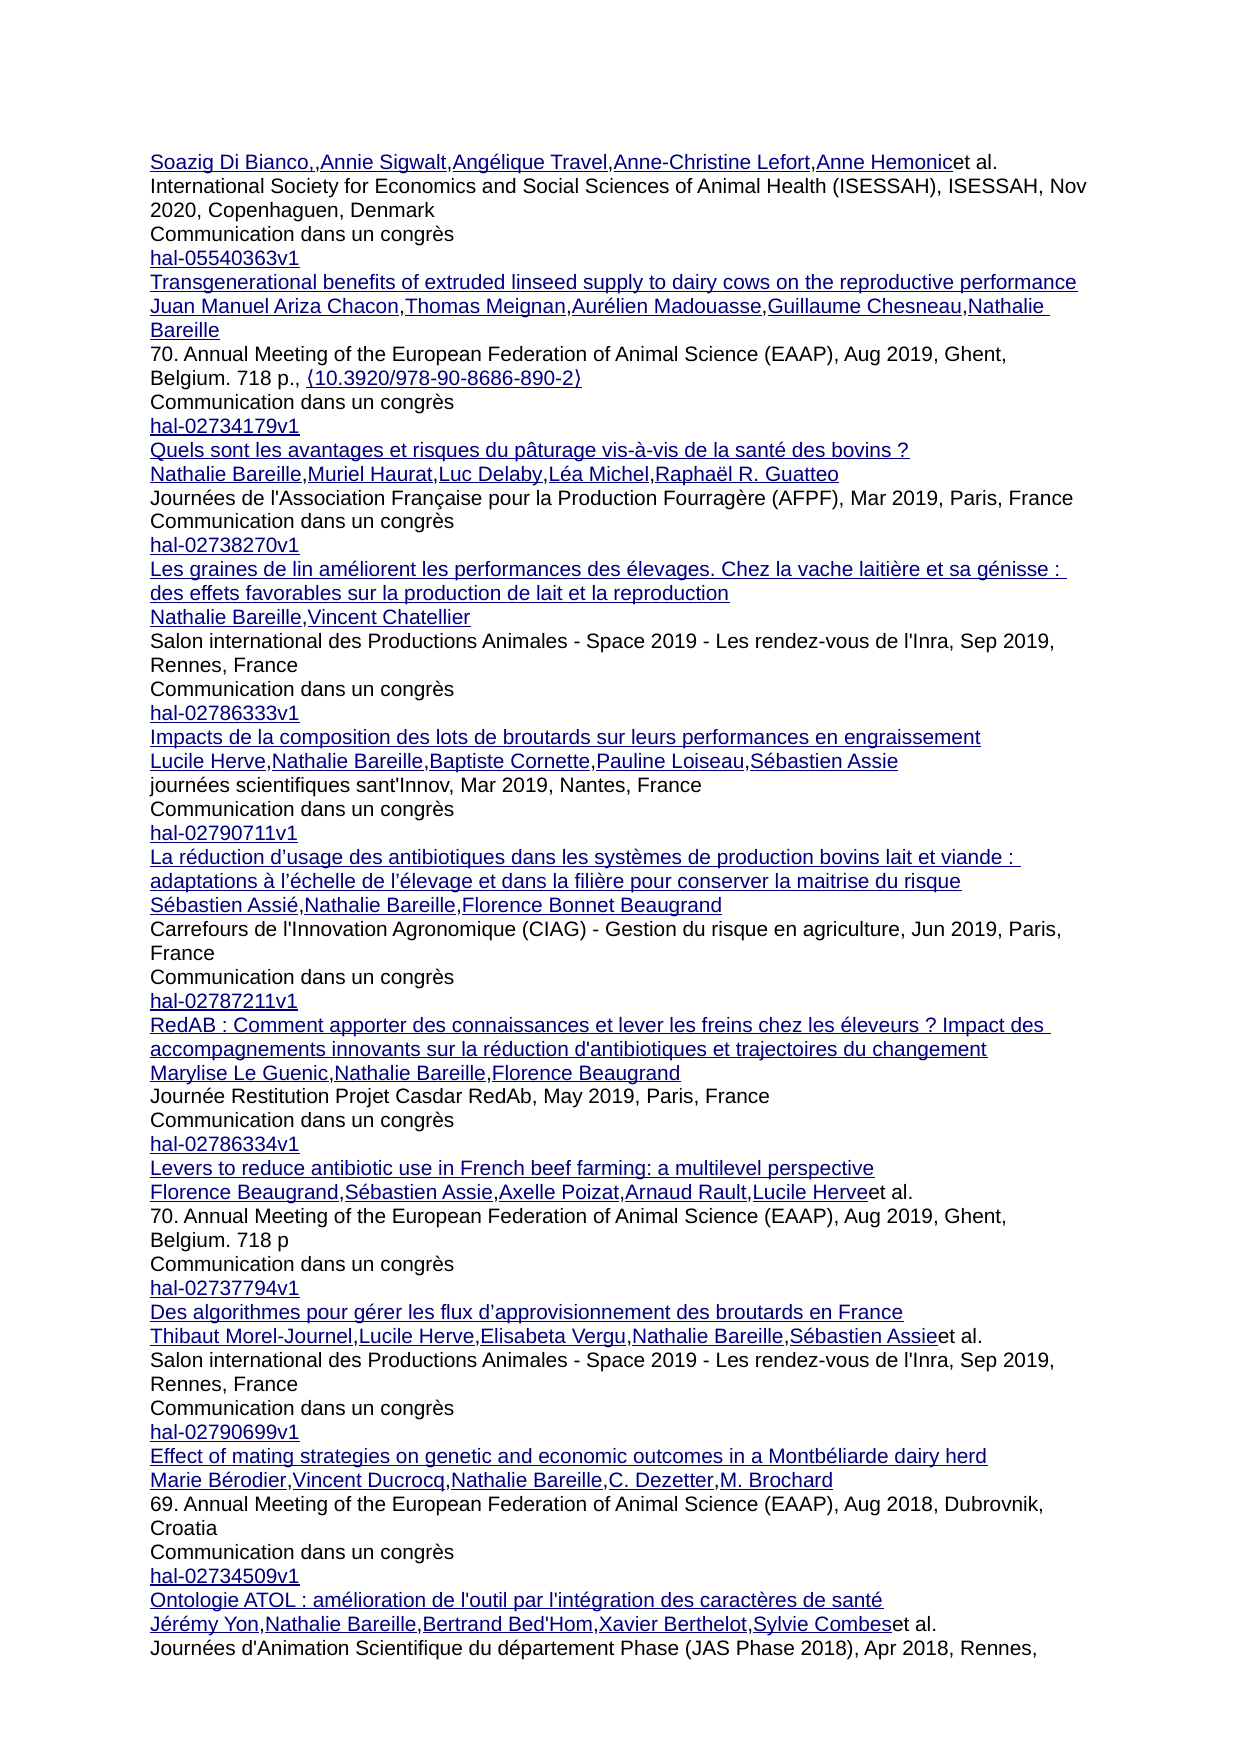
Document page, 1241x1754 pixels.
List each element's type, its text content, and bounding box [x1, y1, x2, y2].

table_cell RedAB : Comment apporter des connaissances et lever les freins chez les éleveurs ? Impact des accompagnements innovants sur la réduction d'antibiotiques et trajectoires du changement Marylise Le Guenic,Nathalie Bareille,Florence Beaugrand Journée Restitution Projet Casdar RedAb, May 2019, Paris, France Communication dans un congrès hal-02786334v1 [150, 1013, 1090, 1156]
table_cell Quels sont les avantages et risques du pâturage vis-à-vis de la santé des bovins ? Nathalie Bareille,Muriel Haurat,Luc Delaby,Léa Michel,Raphaël R. Guatteo Journées de l'Association Française pour la Production Fourragère (AFPF), Mar 2019, Paris, France Communication dans un congrès hal-02738270v1 [150, 438, 1090, 557]
table_cell Levers to reduce antibiotic use in French beef farming: a multilevel perspective Florence Beaugrand,Sébastien Assie,Axelle Poizat,Arnaud Rault,Lucile Herveet al. 70. Annual Meeting of the European Federation of Animal Science (EAAP), Aug 2019, Ghent, Belgium. 718 p Communication dans un congrès hal-02737794v1 [150, 1156, 1090, 1300]
table_cell La réduction d’usage des antibiotiques dans les systèmes de production bovins lait et viande : adaptations à l’échelle de l’élevage et dans la filière pour conserver la maitrise du risque Sébastien Assié,Nathalie Bareille,Florence Bonnet Beaugrand Carrefours de l'Innovation Agronomique (CIAG) - Gestion du risque en agriculture, Jun 2019, Paris, France Communication dans un congrès hal-02787211v1 [150, 845, 1090, 1012]
table_cell Soazig Di Bianco,,Annie Sigwalt,Angélique Travel,Anne-Christine Lefort,Anne Hemonicet al. International Society for Economics and Social Sciences of Animal Health (ISESSAH), ISESSAH, Nov 2020, Copenhaguen, Denmark Communication dans un congrès hal-05540363v1 [150, 150, 1090, 270]
table_cell Transgenerational benefits of extruded linseed supply to dairy cows on the reproductive performance Juan Manuel Ariza Chacon,Thomas Meignan,Aurélien Madouasse,Guillaume Chesneau,Nathalie Bareille 70. Annual Meeting of the European Federation of Animal Science (EAAP), Aug 2019, Ghent, Belgium. 718 p., ⟨10.3920/978-90-8686-890-2⟩ Communication dans un congrès hal-02734179v1 [150, 270, 1090, 437]
table_cell Les graines de lin améliorent les performances des élevages. Chez la vache laitière et sa génisse : des effets favorables sur la production de lait et la reproduction Nathalie Bareille,Vincent Chatellier Salon international des Productions Animales - Space 2019 - Les rendez-vous de l'Inra, Sep 2019, Rennes, France Communication dans un congrès hal-02786333v1 [150, 557, 1090, 725]
table_cell Impacts de la composition des lots de broutards sur leurs performances en engraissement Lucile Herve,Nathalie Bareille,Baptiste Cornette,Pauline Loiseau,Sébastien Assie journées scientifiques sant'Innov, Mar 2019, Nantes, France Communication dans un congrès hal-02790711v1 [150, 725, 1090, 845]
table_cell Des algorithmes pour gérer les flux d’approvisionnement des broutards en France Thibaut Morel-Journel,Lucile Herve,Elisabeta Vergu,Nathalie Bareille,Sébastien Assieet al. Salon international des Productions Animales - Space 2019 - Les rendez-vous de l'Inra, Sep 2019, Rennes, France Communication dans un congrès hal-02790699v1 [150, 1300, 1090, 1444]
table_cell Ontologie ATOL : amélioration de l'outil par l'intégration des caractères de santé Jérémy Yon,Nathalie Bareille,Bertrand Bed'Hom,Xavier Berthelot,Sylvie Combeset al. Journées d'Animation Scientifique du département Phase (JAS Phase 2018), Apr 2018, Rennes, [150, 1588, 1090, 1659]
table_cell Effect of mating strategies on genetic and economic outcomes in a Montbéliarde dairy herd Marie Bérodier,Vincent Ducrocq,Nathalie Bareille,C. Dezetter,M. Brochard 69. Annual Meeting of the European Federation of Animal Science (EAAP), Aug 2018, Dubrovnik, Croatia Communication dans un congrès hal-02734509v1 [150, 1444, 1090, 1587]
